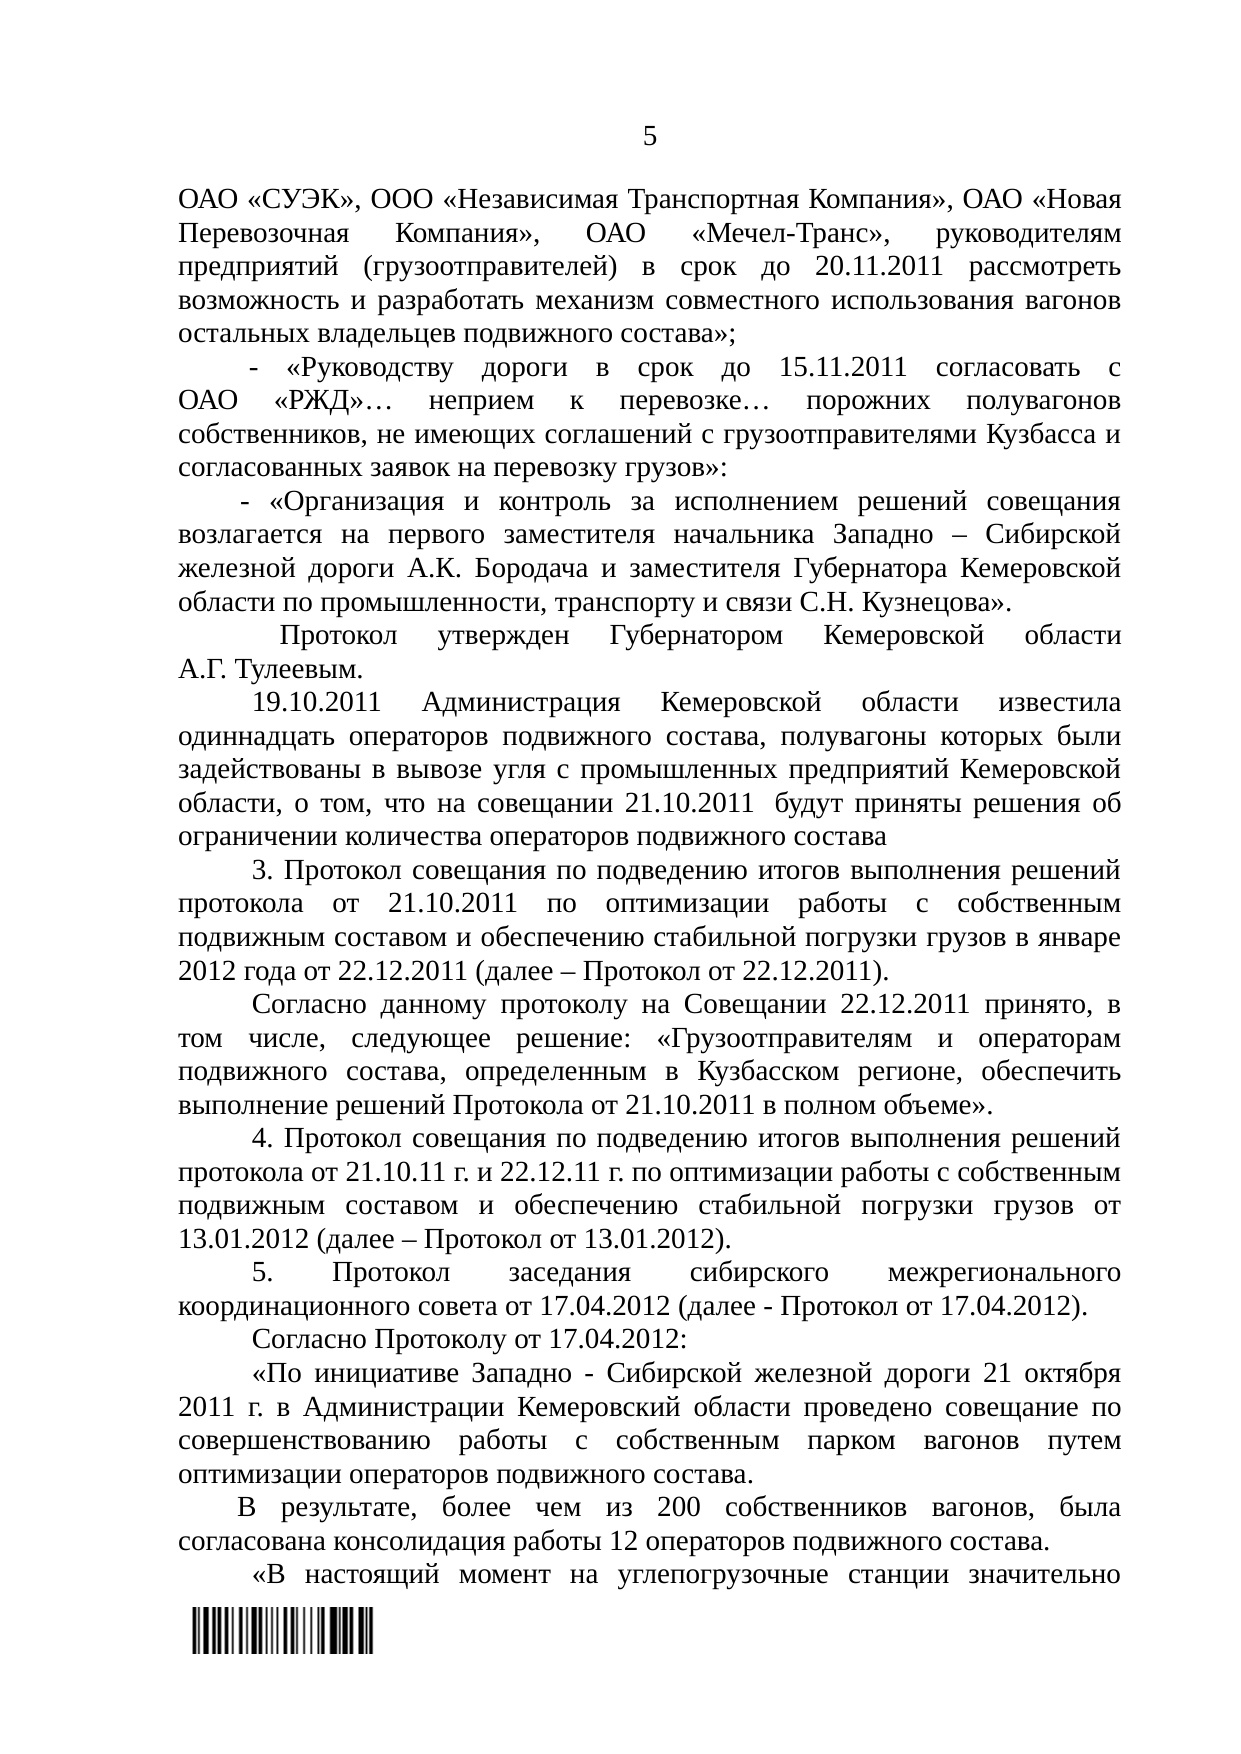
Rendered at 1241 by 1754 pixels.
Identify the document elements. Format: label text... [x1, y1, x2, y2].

text В результате, более чем из 200 собственников вагонов, была согласована консолидация работы 12 операторов подвижного состава. [178, 1489, 1122, 1556]
text 3. Протокол совещания по подведению итогов выполнения решений протокола от 21.10.2011 по оптимизации работы с собственным подвижным составом и обеспечению стабильной погрузки грузов в январе 2012 года от 22.12.2011 (далее – Протокол от 22.12.2011). [178, 852, 1122, 986]
text ОАО «СУЭК», ООО «Независимая Транспортная Компания», ОАО «Новая Перевозочная Компания», ОАО «Мечел-Транс», руководителям предприятий (грузоотправителей) в срок до 20.11.2011 рассмотреть возможность и разработать механизм совместного использования вагонов остальных владельцев подвижного состава»; [178, 181, 1122, 349]
text - «Руководству дороги в срок до 15.11.2011 согласовать с ОАО «РЖД»… неприем к перевозке… порожних полувагонов собственников, не имеющих соглашений с грузоотправителями Кузбасса и согласованных заявок на перевозку грузов»: [178, 349, 1122, 483]
text - «Организация и контроль за исполнением решений совещания возлагается на первого заместителя начальника Западно – Сибирской железной дороги А.К. Бородача и заместителя Губернатора Кемеровской области по промышленности, транспорту и связи С.Н. Кузнецова». [178, 483, 1122, 617]
text Протокол утвержден Губернатором Кемеровской области А.Г. Тулеевым. [178, 617, 1122, 684]
text Согласно Протоколу от 17.04.2012: [178, 1322, 1122, 1355]
text 5. Протокол заседания сибирского межрегионального координационного совета от 17.04.2012 (далее - Протокол от 17.04.2012). [178, 1254, 1122, 1322]
text 19.10.2011 Администрация Кемеровской области известила одиннадцать операторов подвижного состава, полувагоны которых были задействованы в вывозе угля с промышленных предприятий Кемеровской области, о том, что на совещании 21.10.2011 будут приняты решения об ограничении количества операторов подвижного состава [178, 684, 1122, 852]
text Согласно данному протоколу на Совещании 22.12.2011 принято, в том числе, следующее решение: «Грузоотправителям и операторам подвижного состава, определенным в Кузбасском регионе, обеспечить выполнение решений Протокола от 21.10.2011 в полном объеме». [178, 986, 1122, 1120]
text «В настоящий момент на углепогрузочные станции значительно [178, 1556, 1122, 1590]
text 4. Протокол совещания по подведению итогов выполнения решений протокола от 21.10.11 г. и 22.12.11 г. по оптимизации работы с собственным подвижным составом и обеспечению стабильной погрузки грузов от 13.01.2012 (далее – Протокол от 13.01.2012). [178, 1120, 1122, 1254]
picture [177, 1607, 391, 1654]
text «По инициативе Западно - Сибирской железной дороги 21 октября 2011 г. в Администрации Кемеровский области проведено совещание по совершенствованию работы с собственным парком вагонов путем оптимизации операторов подвижного состава. [178, 1355, 1122, 1489]
